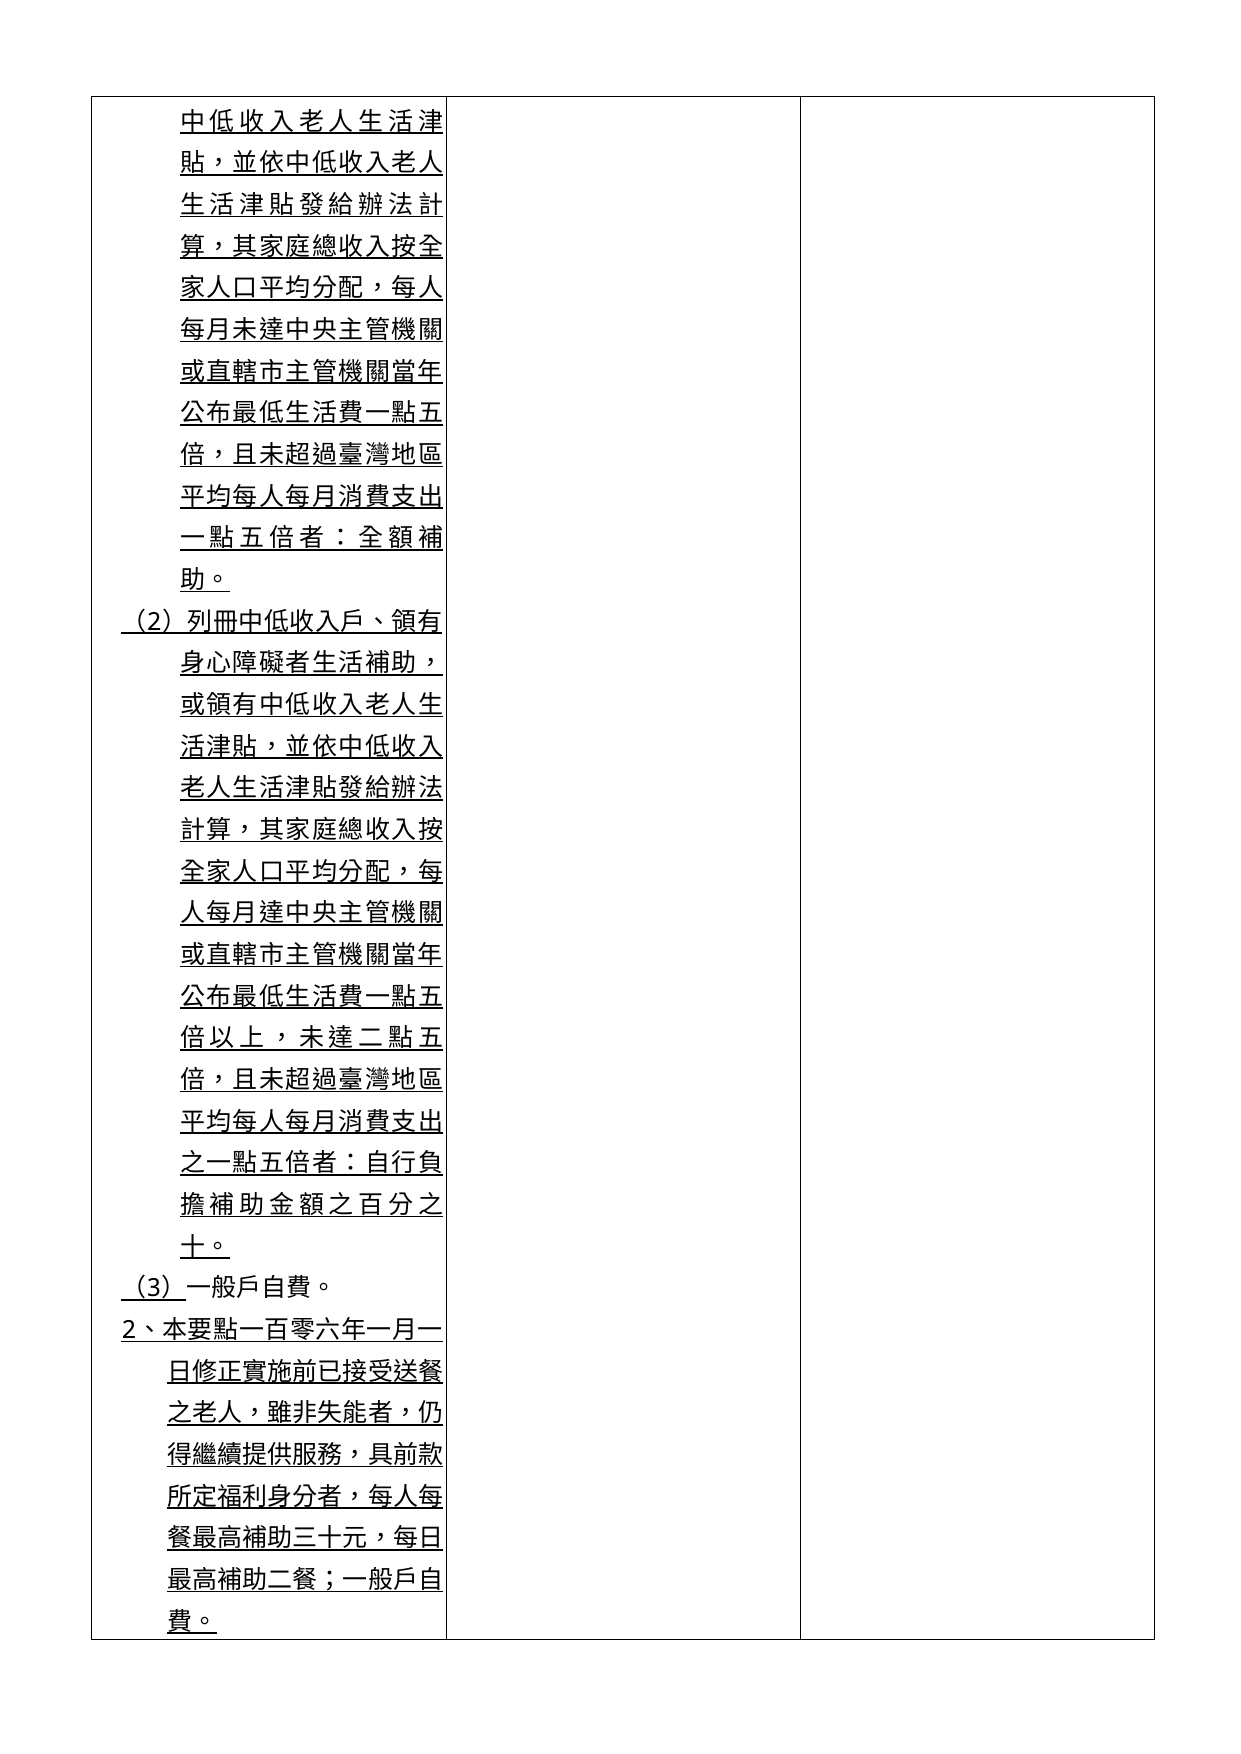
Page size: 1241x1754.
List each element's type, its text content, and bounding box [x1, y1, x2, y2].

table_cell [801, 97, 1154, 1638]
table_cell 中低收入老人生活津貼，並依中低收入老人生活津貼發給辦法計算，其家庭總收入按全家人口平均分配，每人每月未達中央主管機關或直轄市主管機關當年公布最低生活費一點五倍，且未超過臺灣地區平均每人每月消費支出一點五倍者：全額補助。 （2）列冊中低收入戶、領有身心障礙者生活補助，或領有中低收入老人生活津貼，並依中低收入老人生活津貼發給辦法計算，其家庭總收入按全家人口平均分配，每人每月達中央主管機關或直轄市主管機關當年公布最低生活費一點五倍以上，未達二點五倍，且未超過臺灣地區平均每人每月消費支出之一點五倍者：自行負擔補助金額之百分之十。 （3）一般戶自費。 2、本要點一百零六年一月一日修正實施前已接受送餐之老人，雖非失能者，仍得繼續提供服務，具前款所定福利身分者，每人每餐最高補助三十元，每日最高補助二餐；一般戶自費。 [92, 97, 446, 1638]
table_cell [447, 97, 800, 1638]
